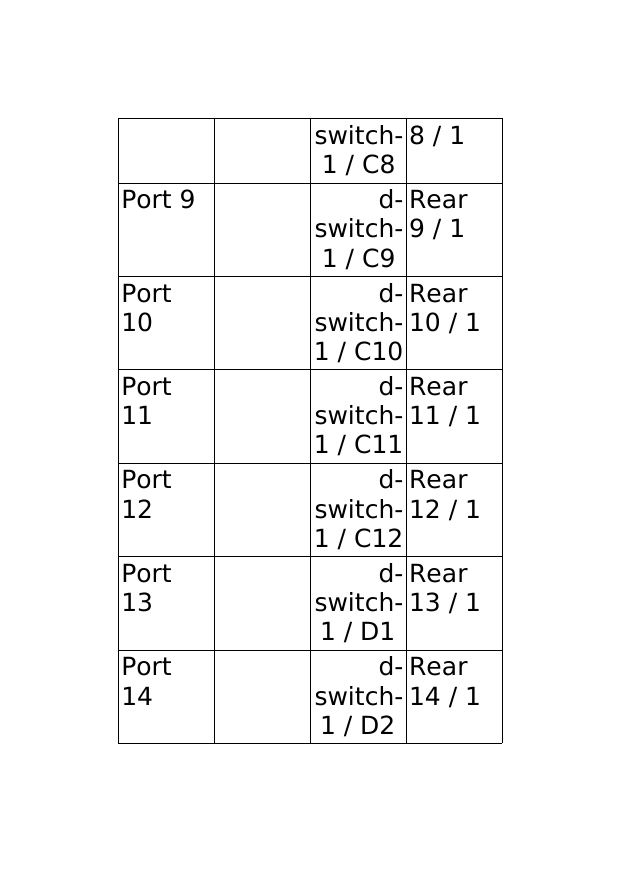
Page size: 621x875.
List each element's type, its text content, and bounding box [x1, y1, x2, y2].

table_cell d-switch-1 / C10 [311, 277, 406, 369]
table_cell [215, 464, 310, 556]
table_cell d-switch-1 / C9 [311, 184, 406, 276]
table_cell [215, 557, 310, 649]
table_cell d-switch-1 / C11 [311, 370, 406, 463]
table_cell Rear 9 / 1 [407, 184, 502, 276]
table_cell d-switch-1 / D1 [311, 557, 406, 649]
table_cell switch-1 / C8 [311, 119, 406, 182]
table_cell [215, 277, 310, 369]
table_cell [215, 119, 310, 182]
table_cell Port 14 [119, 651, 214, 743]
table_cell Port 13 [119, 557, 214, 649]
table_cell d-switch-1 / C12 [311, 464, 406, 556]
table_cell [119, 119, 214, 182]
table_cell Rear 13 / 1 [407, 557, 502, 649]
table_cell Rear 11 / 1 [407, 370, 502, 463]
table_cell Port 10 [119, 277, 214, 369]
table_cell Port 12 [119, 464, 214, 556]
table_cell [215, 370, 310, 463]
table_cell Rear 10 / 1 [407, 277, 502, 369]
table_cell Rear 12 / 1 [407, 464, 502, 556]
table_cell Port 11 [119, 370, 214, 463]
table_cell [215, 184, 310, 276]
table_cell [215, 651, 310, 743]
table_cell Rear 14 / 1 [407, 651, 502, 743]
table_cell d-switch-1 / D2 [311, 651, 406, 743]
table_cell Port 9 [119, 184, 214, 276]
table_cell 8 / 1 [407, 119, 502, 182]
